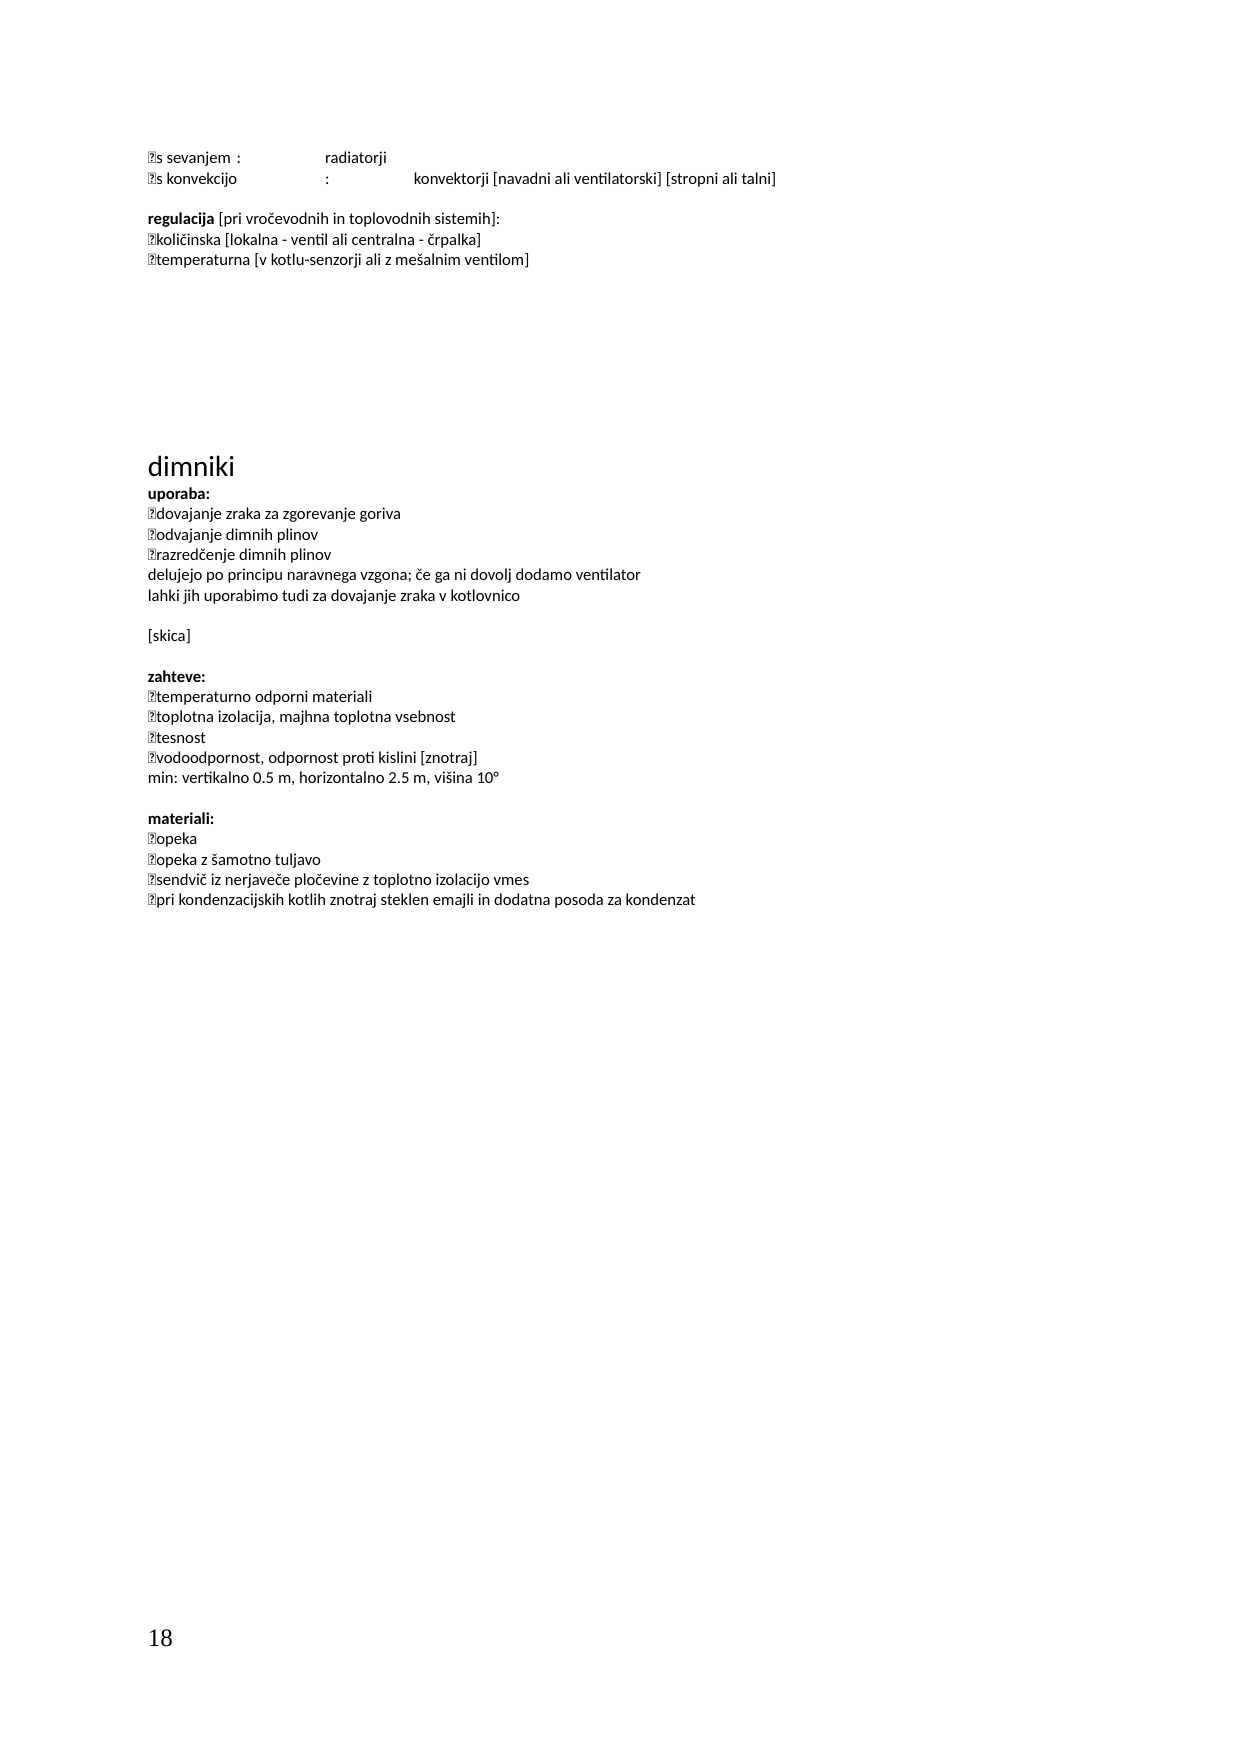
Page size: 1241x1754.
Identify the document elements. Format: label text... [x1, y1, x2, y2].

text temperaturna [v kotlu-senzorji ali z mešalnim ventilom] [148, 249, 1098, 269]
text regulacija [pri vročevodnih in toplovodnih sistemih]: [148, 209, 1098, 229]
text zahteve: [148, 666, 1098, 686]
text dimniki [148, 448, 1098, 483]
text količinska [lokalna - ventil ali centralna - črpalka] [148, 229, 1098, 249]
text tesnost [148, 727, 1098, 747]
text dovajanje zraka za zgorevanje goriva [148, 504, 1098, 524]
text s sevanjem : radiatorji [148, 148, 1098, 168]
text sendvič iz nerjaveče pločevine z toplotno izolacijo vmes [148, 869, 1098, 889]
text odvajanje dimnih plinov [148, 524, 1098, 544]
text toplotna izolacija, majhna toplotna vsebnost [148, 707, 1098, 727]
text uporaba: [148, 483, 1098, 504]
text min: vertikalno 0.5 m, horizontalno 2.5 m, višina 10° [148, 768, 1098, 788]
text materiali: [148, 808, 1098, 829]
text temperaturno odporni materiali [148, 686, 1098, 707]
text lahki jih uporabimo tudi za dovajanje zraka v kotlovnico [148, 585, 1098, 605]
text razredčenje dimnih plinov [148, 544, 1098, 564]
text delujejo po principu naravnega vzgona; če ga ni dovolj dodamo ventilator [148, 564, 1098, 585]
text opeka z šamotno tuljavo [148, 849, 1098, 869]
text vodoodpornost, odpornost proti kislini [znotraj] [148, 747, 1098, 768]
text s konvekcijo : konvektorji [navadni ali ventilatorski] [stropni ali talni] [148, 168, 1098, 188]
text [skica] [148, 626, 1098, 646]
text pri kondenzacijskih kotlih znotraj steklen emajli in dodatna posoda za kondenzat [148, 889, 1098, 910]
text opeka [148, 829, 1098, 849]
